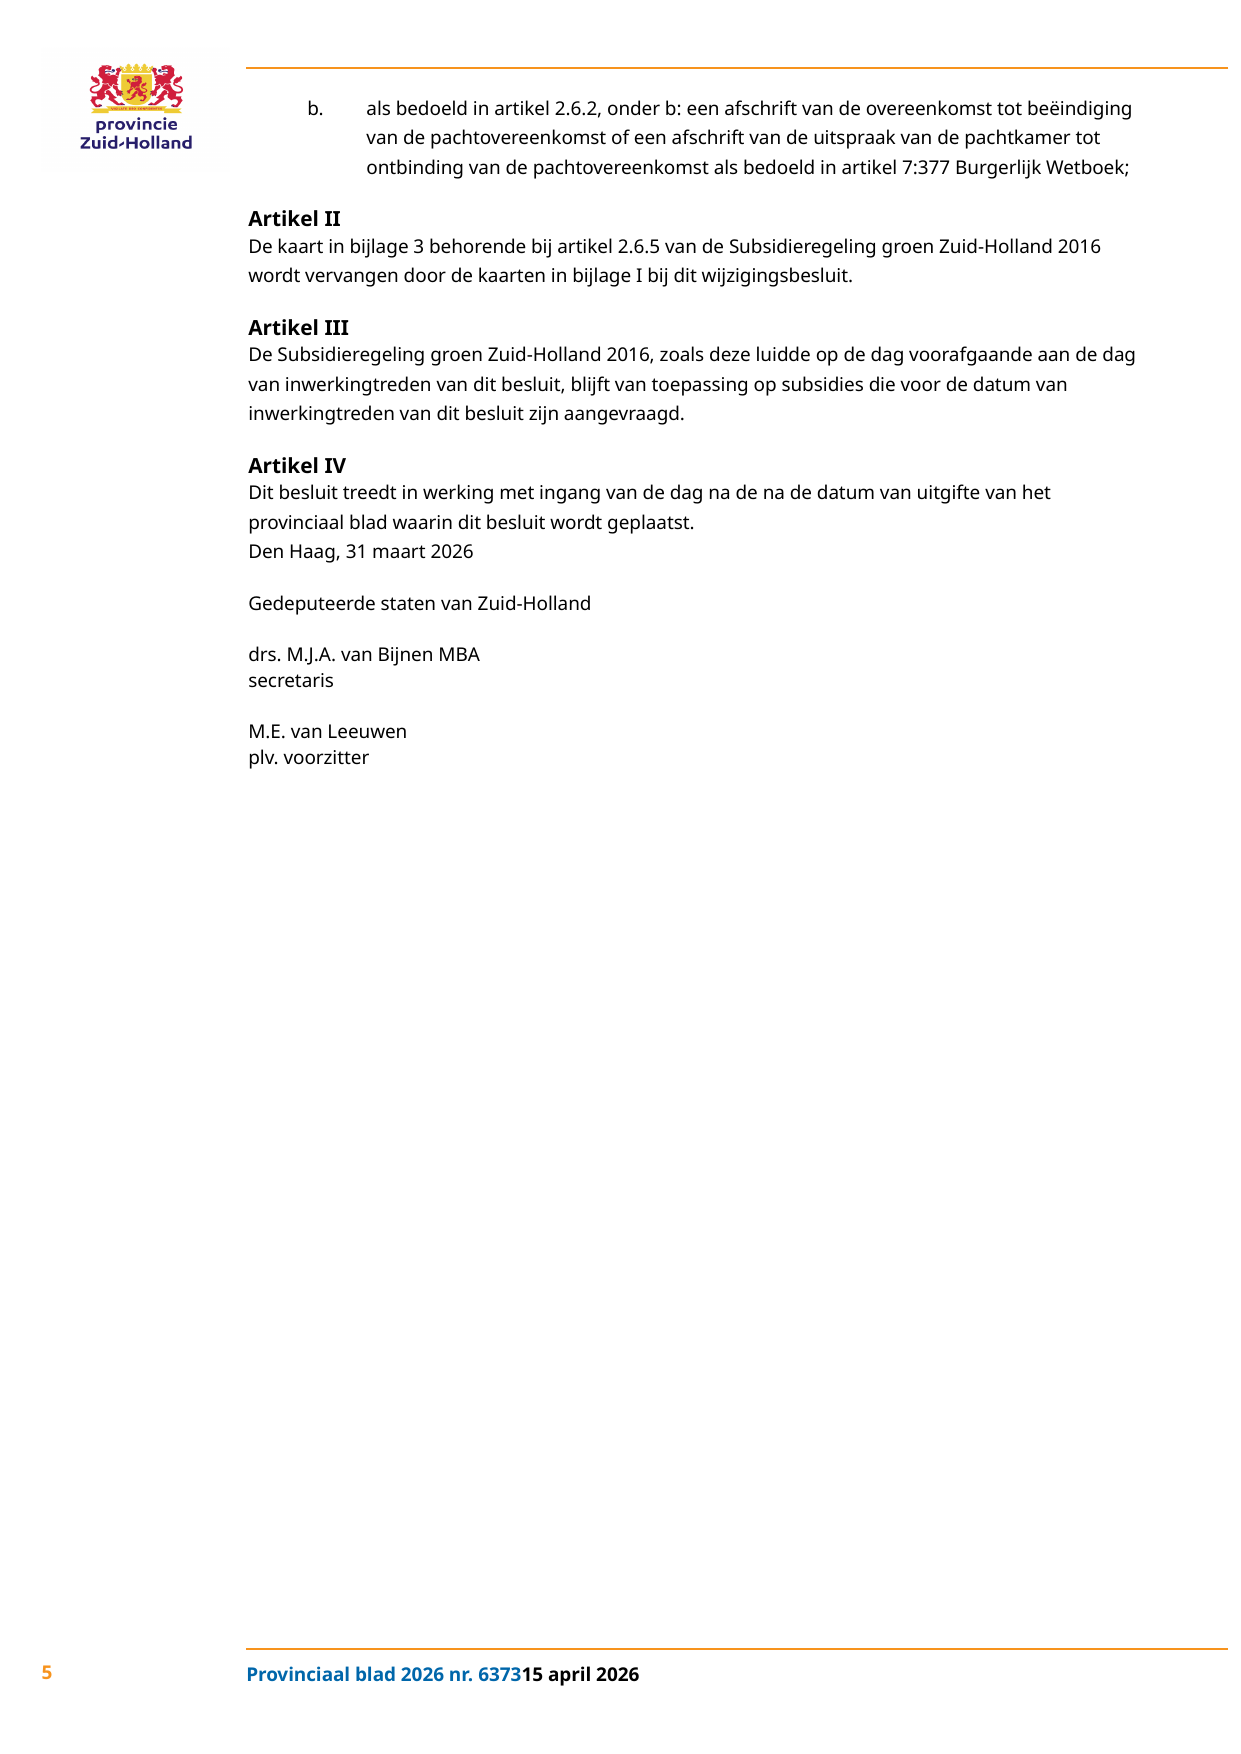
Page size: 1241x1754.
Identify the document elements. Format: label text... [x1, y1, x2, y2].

list als bedoeld in artikel 2.6.2, onder b: een afschrift van de overeenkomst tot beëindiging van de pachtovereenkomst of een afschrift van de uitspraak van de pachtkamer tot ontbinding van de pachtovereenkomst als bedoeld in artikel 7:377 Burgerlijk Wetboek; [307, 95, 1152, 180]
text plv. voorzitter [248, 744, 1152, 770]
text secretaris [248, 667, 1152, 693]
text M.E. van Leeuwen [248, 718, 1152, 744]
text Artikel IV [248, 451, 1152, 479]
picture [41, 47, 231, 172]
text drs. M.J.A. van Bijnen MBA [248, 641, 1152, 667]
text Den Haag, 31 maart 2026 [248, 538, 1152, 564]
text De kaart in bijlage 3 behorende bij artikel 2.6.5 van de Subsidieregeling groen Zuid-Holland 2016 wordt vervangen door de kaarten in bijlage I bij dit wijzigingsbesluit. [248, 233, 1152, 288]
text Dit besluit treedt in werking met ingang van de dag na de na de datum van uitgifte van het provinciaal blad waarin dit besluit wordt geplaatst. [248, 479, 1152, 534]
text Artikel III [248, 313, 1152, 341]
text Artikel II [248, 204, 1152, 233]
text De Subsidieregeling groen Zuid-Holland 2016, zoals deze luidde op de dag voorafgaande aan de dag van inwerkingtreden van dit besluit, blijft van toepassing op subsidies die voor de datum van inwerkingtreden van dit besluit zijn aangevraagd. [248, 341, 1152, 426]
text Gedeputeerde staten van Zuid-Holland [248, 590, 1152, 616]
